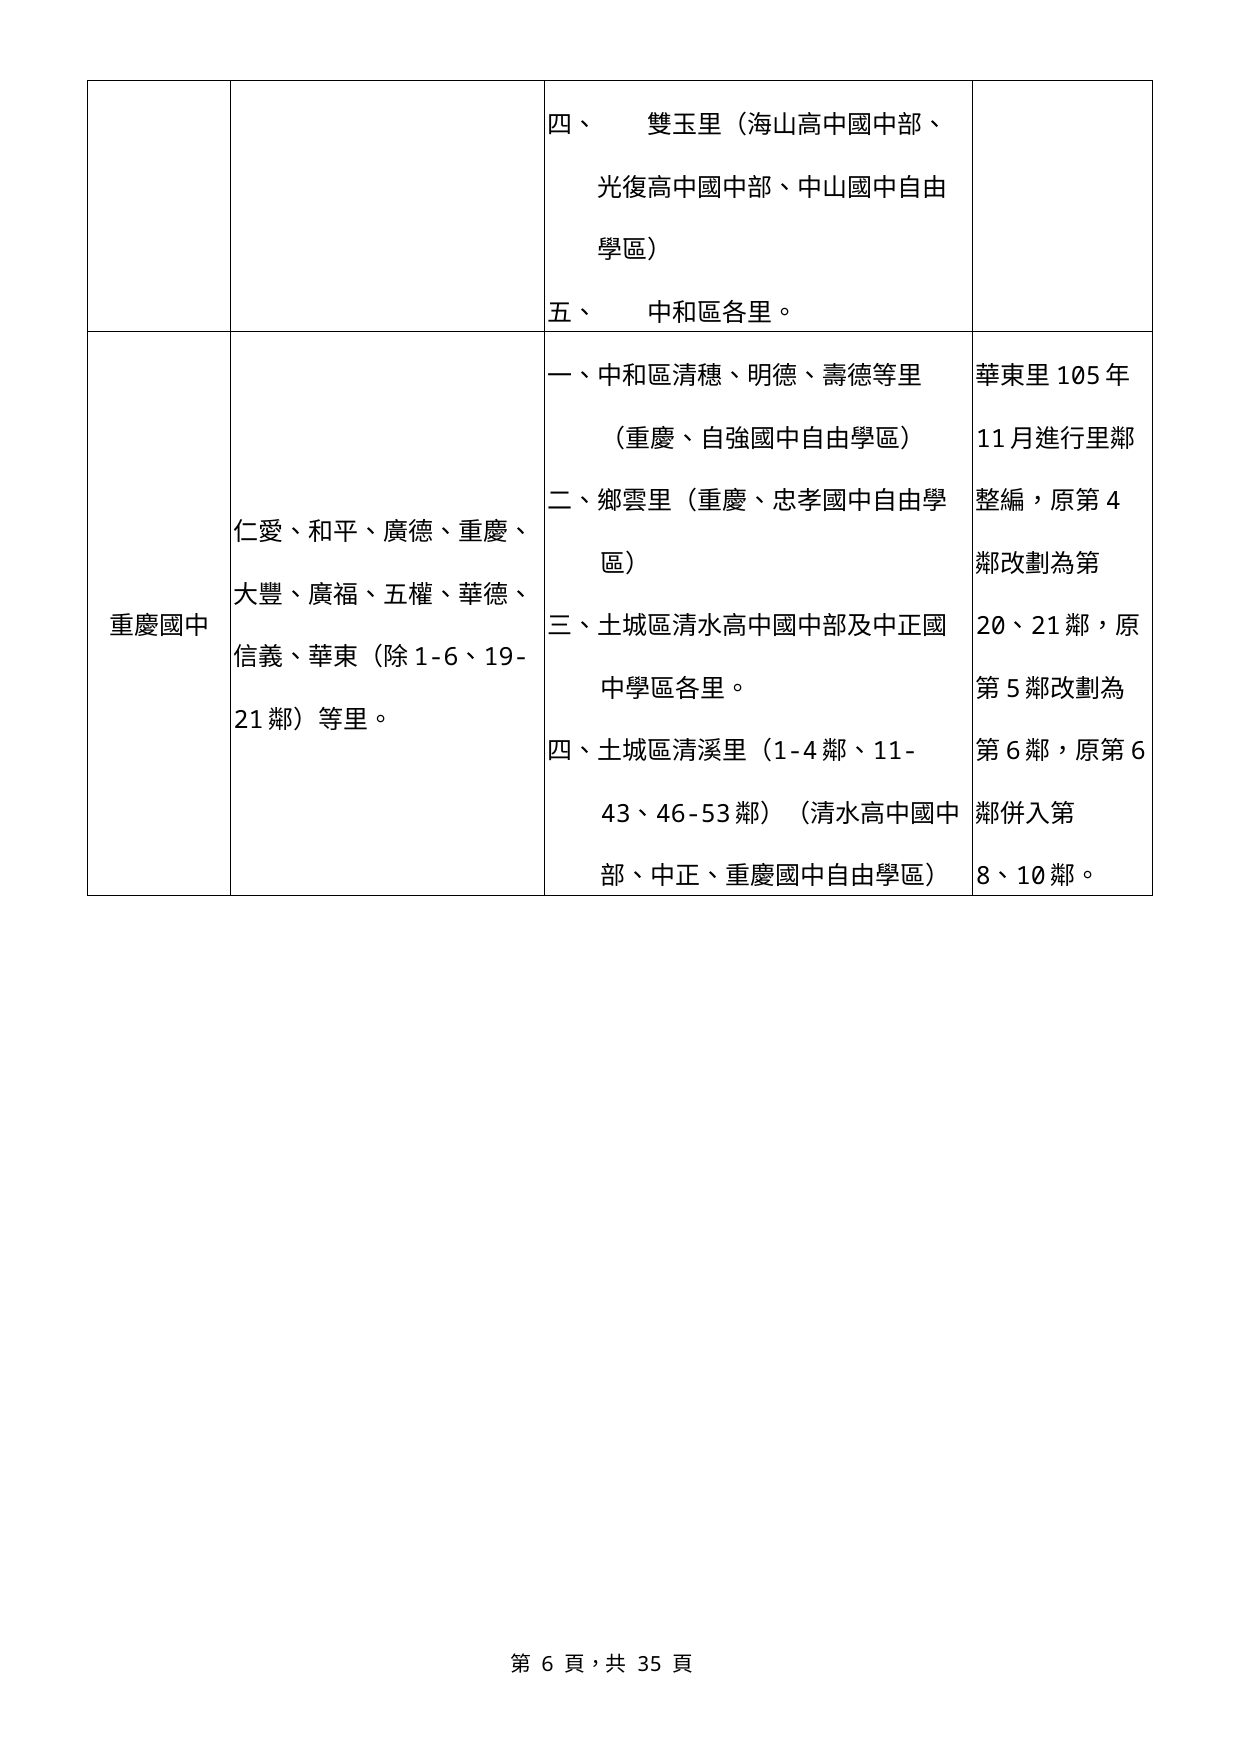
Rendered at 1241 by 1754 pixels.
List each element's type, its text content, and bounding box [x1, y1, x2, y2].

table_cell 一、中和區清穗、明德、壽德等里（重慶、自強國中自由學區） 二、鄉雲里（重慶、忠孝國中自由學區） 三、土城區清水高中國中部及中正國中學區各里。 四、土城區清溪里（1-4鄰、11-43、46-53鄰）（清水高中國中部、中正、重慶國中自由學區） [545, 332, 972, 894]
table_cell 華東里105年11月進行里鄰整編，原第4鄰改劃為第20、21鄰，原第5鄰改劃為第6鄰，原第6鄰併入第8、10鄰。 [973, 332, 1152, 894]
table_cell [88, 81, 230, 331]
table_cell [231, 81, 544, 331]
table_cell 九如、正泰等里（海山高中國中部、光復高中國中部自由學區） 龍翠里（光復高中國中部、江翠國中自由學區） 中和區中原里（5-14、18-20鄰）（光復高中國中部、積穗國中自由學區） 雙玉里（海山高中國中部、光復高中國中部、中山國中自由學區） 中和區各里。 [545, 81, 972, 331]
table_cell [973, 81, 1152, 331]
table_cell 仁愛、和平、廣德、重慶、 大豐、廣福、五權、華德、 信義、華東（除1-6、19-21鄰）等里。 [231, 332, 544, 894]
table_cell 重慶國中 [88, 332, 230, 894]
